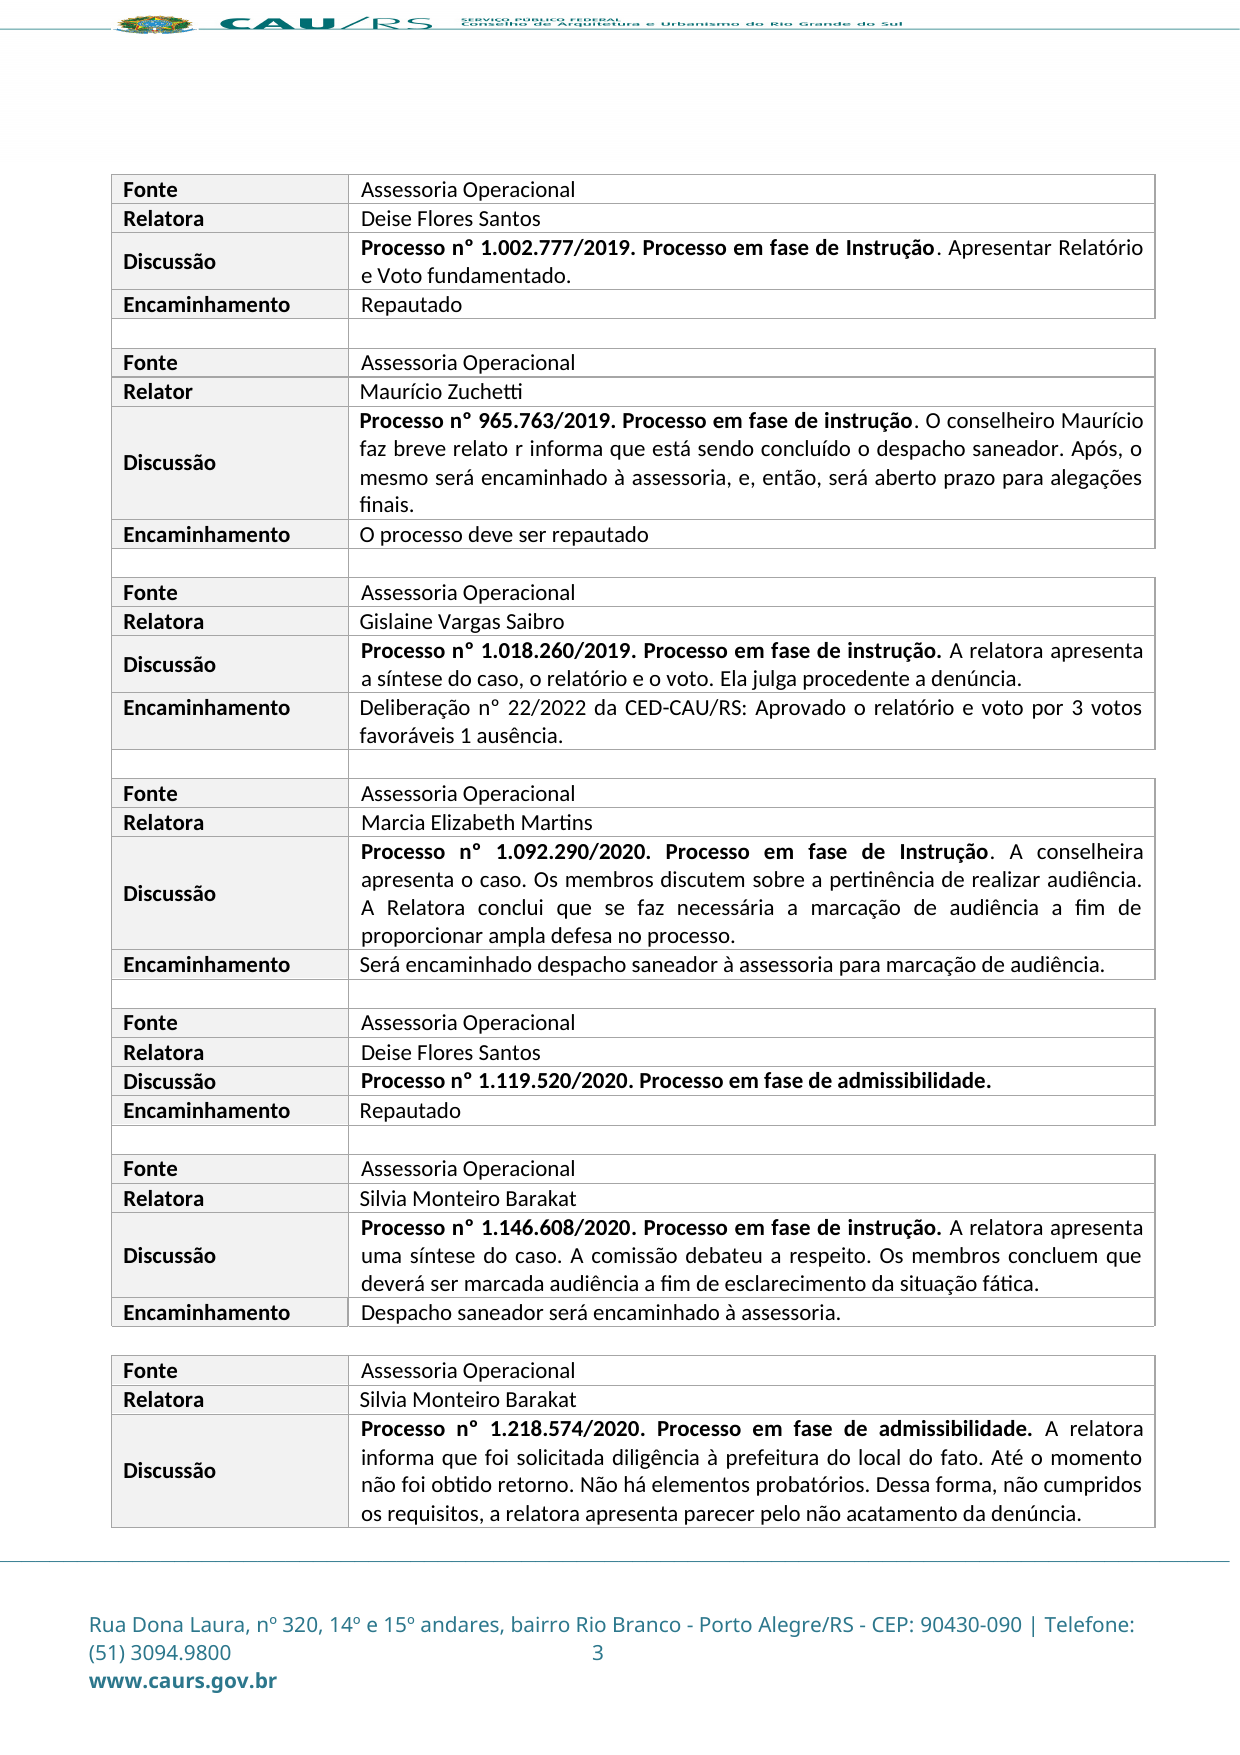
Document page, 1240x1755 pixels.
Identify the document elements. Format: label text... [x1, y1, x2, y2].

table_cell Fonte [112, 779, 348, 807]
table_cell [1156, 203, 1163, 232]
table_cell Gislaine Vargas Saibro [349, 607, 1154, 635]
table_cell Marcia Elizabeth Martins [349, 808, 1154, 836]
table_cell [112, 549, 348, 577]
table_cell [349, 549, 353, 577]
table_cell [1155, 318, 1163, 347]
table_cell [1156, 635, 1163, 692]
table_cell Assessoria Operacional [349, 1155, 1154, 1183]
table_cell Processo nº 1.092.290/2020. Processo em fase de Instrução. A conselheira apresenta o caso. Os membros discutem sobre a pertinência de realizar audiência. A Relatora conclui que se faz necessária a marcação de audiência a fim de proporcionar ampla defesa no processo. [349, 837, 1154, 949]
table_cell [1156, 1008, 1163, 1037]
table_cell Repautado [349, 1096, 1154, 1124]
table_cell Silvia Monteiro Barakat [349, 1184, 1154, 1212]
table_cell [1156, 1066, 1163, 1095]
table_cell Despacho saneador será encaminhado à assessoria. [349, 1298, 1154, 1326]
table_cell [112, 1327, 348, 1355]
table_cell Fonte [112, 1356, 348, 1384]
table_cell Processo nº 1.146.608/2020. Processo em fase de instrução. A relatora apresenta uma síntese do caso. A comissão debateu a respeito. Os membros concluem que deverá ser marcada audiência a fim de esclarecimento da situação fática. [349, 1213, 1154, 1297]
table_cell Relatora [112, 1038, 348, 1066]
table_cell Fonte [112, 1009, 348, 1037]
table_cell [112, 1126, 348, 1153]
table_cell [1156, 348, 1163, 376]
table_cell [1156, 1037, 1163, 1066]
table_cell [1156, 289, 1163, 318]
table_cell Discussão [112, 837, 348, 949]
table_cell [353, 1126, 1155, 1153]
table_cell [112, 980, 348, 1007]
table_cell [353, 319, 1155, 347]
table_cell [1156, 606, 1163, 635]
table_cell Relatora [112, 1184, 348, 1212]
table_cell Processo nº 1.218.574/2020. Processo em fase de admissibilidade. A relatora informa que foi solicitada diligência à prefeitura do local do fato. Até o momento não foi obtido retorno. Não há elementos probatórios. Dessa forma, não cumpridos os requisitos, a relatora apresenta parecer pelo não acatamento da denúncia. [349, 1415, 1154, 1527]
table_cell Fonte [112, 1155, 348, 1183]
table_cell Assessoria Operacional [349, 779, 1154, 807]
table_cell [1155, 749, 1163, 778]
table_cell [1156, 949, 1163, 978]
table_cell [349, 319, 353, 347]
table_cell Discussão [112, 1067, 348, 1095]
table_cell Relatora [112, 607, 348, 635]
table_cell Encaminhamento [112, 1096, 348, 1124]
table_cell Discussão [112, 1415, 348, 1527]
table_cell [1156, 1414, 1163, 1527]
table_cell Processo nº 1.002.777/2019. Processo em fase de Instrução. Apresentar Relatório e Voto fundamentado. [349, 233, 1154, 289]
table_cell [1156, 1297, 1163, 1326]
table_cell Encaminhamento [112, 693, 348, 749]
table_cell Discussão [112, 407, 348, 519]
table_cell Encaminhamento [112, 290, 348, 318]
table_cell [1156, 174, 1163, 203]
table_cell [353, 980, 1155, 1007]
table_cell Assessoria Operacional [349, 578, 1154, 606]
table_cell Discussão [112, 636, 348, 692]
table_cell [1156, 519, 1163, 548]
table_cell Encaminhamento [112, 950, 348, 978]
table_cell Maurício Zuchetti [349, 378, 1154, 406]
table_cell Silvia Monteiro Barakat [349, 1386, 1154, 1413]
table_cell Assessoria Operacional [349, 349, 1154, 376]
table_cell O processo deve ser repautado [349, 520, 1154, 548]
table_cell Relatora [112, 1386, 348, 1413]
table_cell [349, 1126, 353, 1153]
table_cell [1156, 232, 1163, 289]
table_cell Assessoria Operacional [349, 1009, 1154, 1037]
table_cell [1156, 836, 1163, 949]
table_cell [1156, 778, 1163, 807]
table_cell [112, 750, 348, 778]
table_cell [349, 980, 353, 1007]
table_cell [1156, 1154, 1163, 1183]
table_cell [353, 750, 1155, 778]
table_cell Relatora [112, 204, 348, 232]
table_cell Processo nº 1.018.260/2019. Processo em fase de instrução. A relatora apresenta a síntese do caso, o relatório e o voto. Ela julga procedente a denúncia. [349, 636, 1154, 692]
table_cell Deise Flores Santos [349, 1038, 1154, 1066]
table_cell [1156, 1095, 1163, 1124]
table_cell Processo nº 1.119.520/2020. Processo em fase de admissibilidade. [349, 1067, 1154, 1095]
table_cell [1156, 406, 1163, 519]
table_cell [1156, 1385, 1163, 1413]
table_cell [1155, 979, 1163, 1007]
table_cell [1156, 577, 1163, 606]
table_cell Deliberação nº 22/2022 da CED-CAU/RS: Aprovado o relatório e voto por 3 votos favoráveis 1 ausência. [349, 693, 1154, 749]
table_cell Encaminhamento [112, 520, 348, 548]
table_cell Deise Flores Santos [349, 204, 1154, 232]
table_cell Assessoria Operacional [349, 175, 1154, 203]
table_cell Fonte [112, 349, 348, 376]
table_cell [1156, 1326, 1163, 1355]
table_cell [112, 319, 348, 347]
table_cell Relator [112, 378, 348, 406]
table_cell Assessoria Operacional [349, 1356, 1154, 1384]
table_cell Processo nº 965.763/2019. Processo em fase de instrução. O conselheiro Maurício faz breve relato r informa que está sendo concluído o despacho saneador. Após, o mesmo será encaminhado à assessoria, e, então, será aberto prazo para alegações finais. [349, 407, 1154, 519]
table_cell [1156, 1355, 1163, 1384]
table_cell Fonte [112, 578, 348, 606]
table_cell [1156, 1183, 1163, 1212]
table_cell [349, 750, 353, 778]
table_cell [1156, 1212, 1163, 1297]
table_cell Discussão [112, 1213, 348, 1297]
table_cell [349, 1327, 1154, 1355]
table_cell Discussão [112, 233, 348, 289]
table_cell [1156, 376, 1163, 406]
table_cell [1156, 692, 1163, 749]
table_cell Relatora [112, 808, 348, 836]
table_cell Será encaminhado despacho saneador à assessoria para marcação de audiência. [349, 950, 1154, 978]
table_cell Fonte [112, 175, 348, 203]
table_cell [1155, 1125, 1163, 1153]
table_cell [1155, 548, 1163, 577]
table_cell Encaminhamento [112, 1298, 347, 1326]
table_cell [353, 549, 1155, 577]
table_cell [1156, 807, 1163, 836]
table_cell Repautado [349, 290, 1154, 318]
